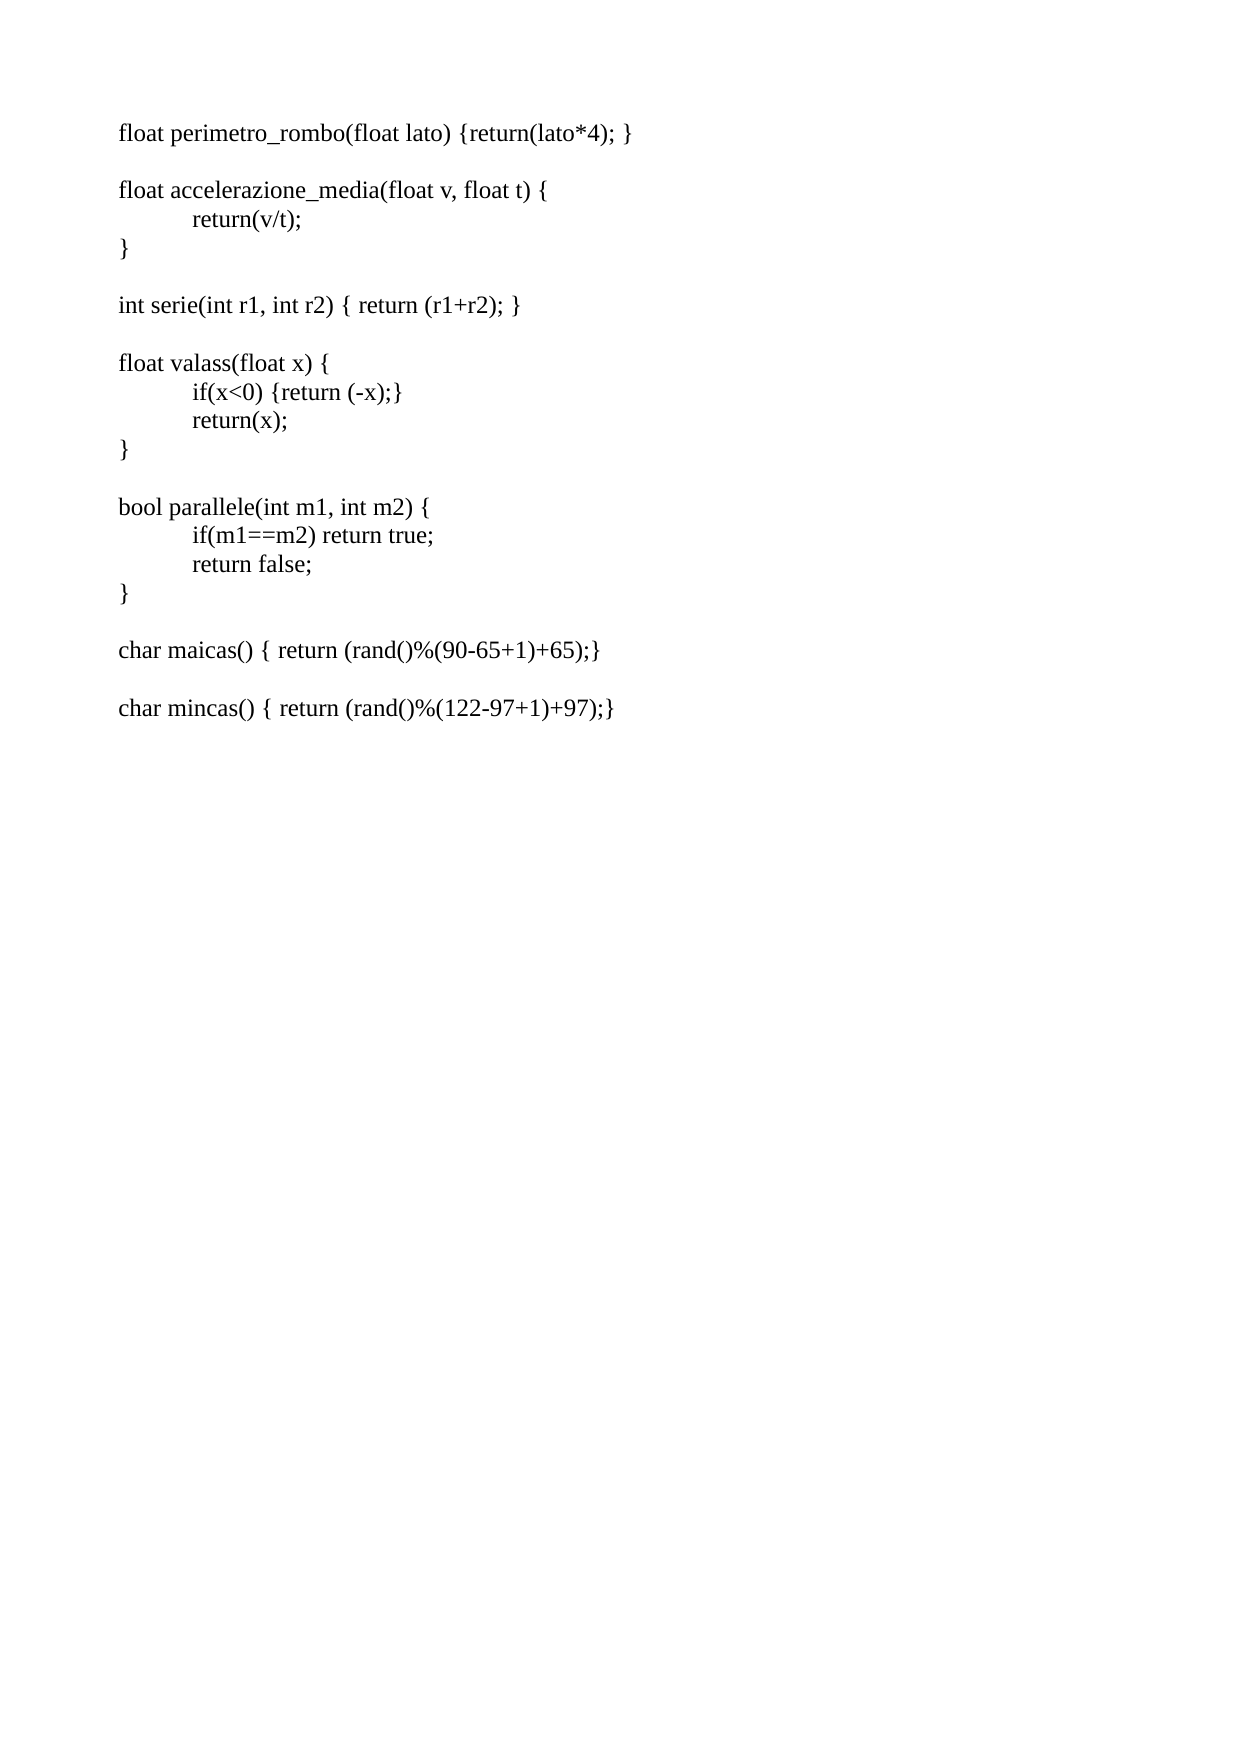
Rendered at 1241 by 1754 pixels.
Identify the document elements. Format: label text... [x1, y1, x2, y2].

text } [118, 578, 1122, 607]
text if(m1==m2) return true; [118, 521, 1122, 549]
text } [118, 233, 1122, 262]
text } [118, 434, 1122, 463]
text bool parallele(int m1, int m2) { [118, 492, 1122, 521]
text float perimetro_rombo(float lato) {return(lato*4); } [118, 118, 1122, 147]
text char mincas() { return (rand()%(122-97+1)+97);} [118, 693, 1122, 722]
text if(x<0) {return (-x);} [118, 377, 1122, 406]
text float valass(float x) { [118, 348, 1122, 377]
text return false; [118, 549, 1122, 578]
text return(v/t); [118, 204, 1122, 233]
text char maicas() { return (rand()%(90-65+1)+65);} [118, 636, 1122, 664]
text int serie(int r1, int r2) { return (r1+r2); } [118, 291, 1122, 319]
text return(x); [118, 406, 1122, 434]
text float accelerazione_media(float v, float t) { [118, 176, 1122, 204]
